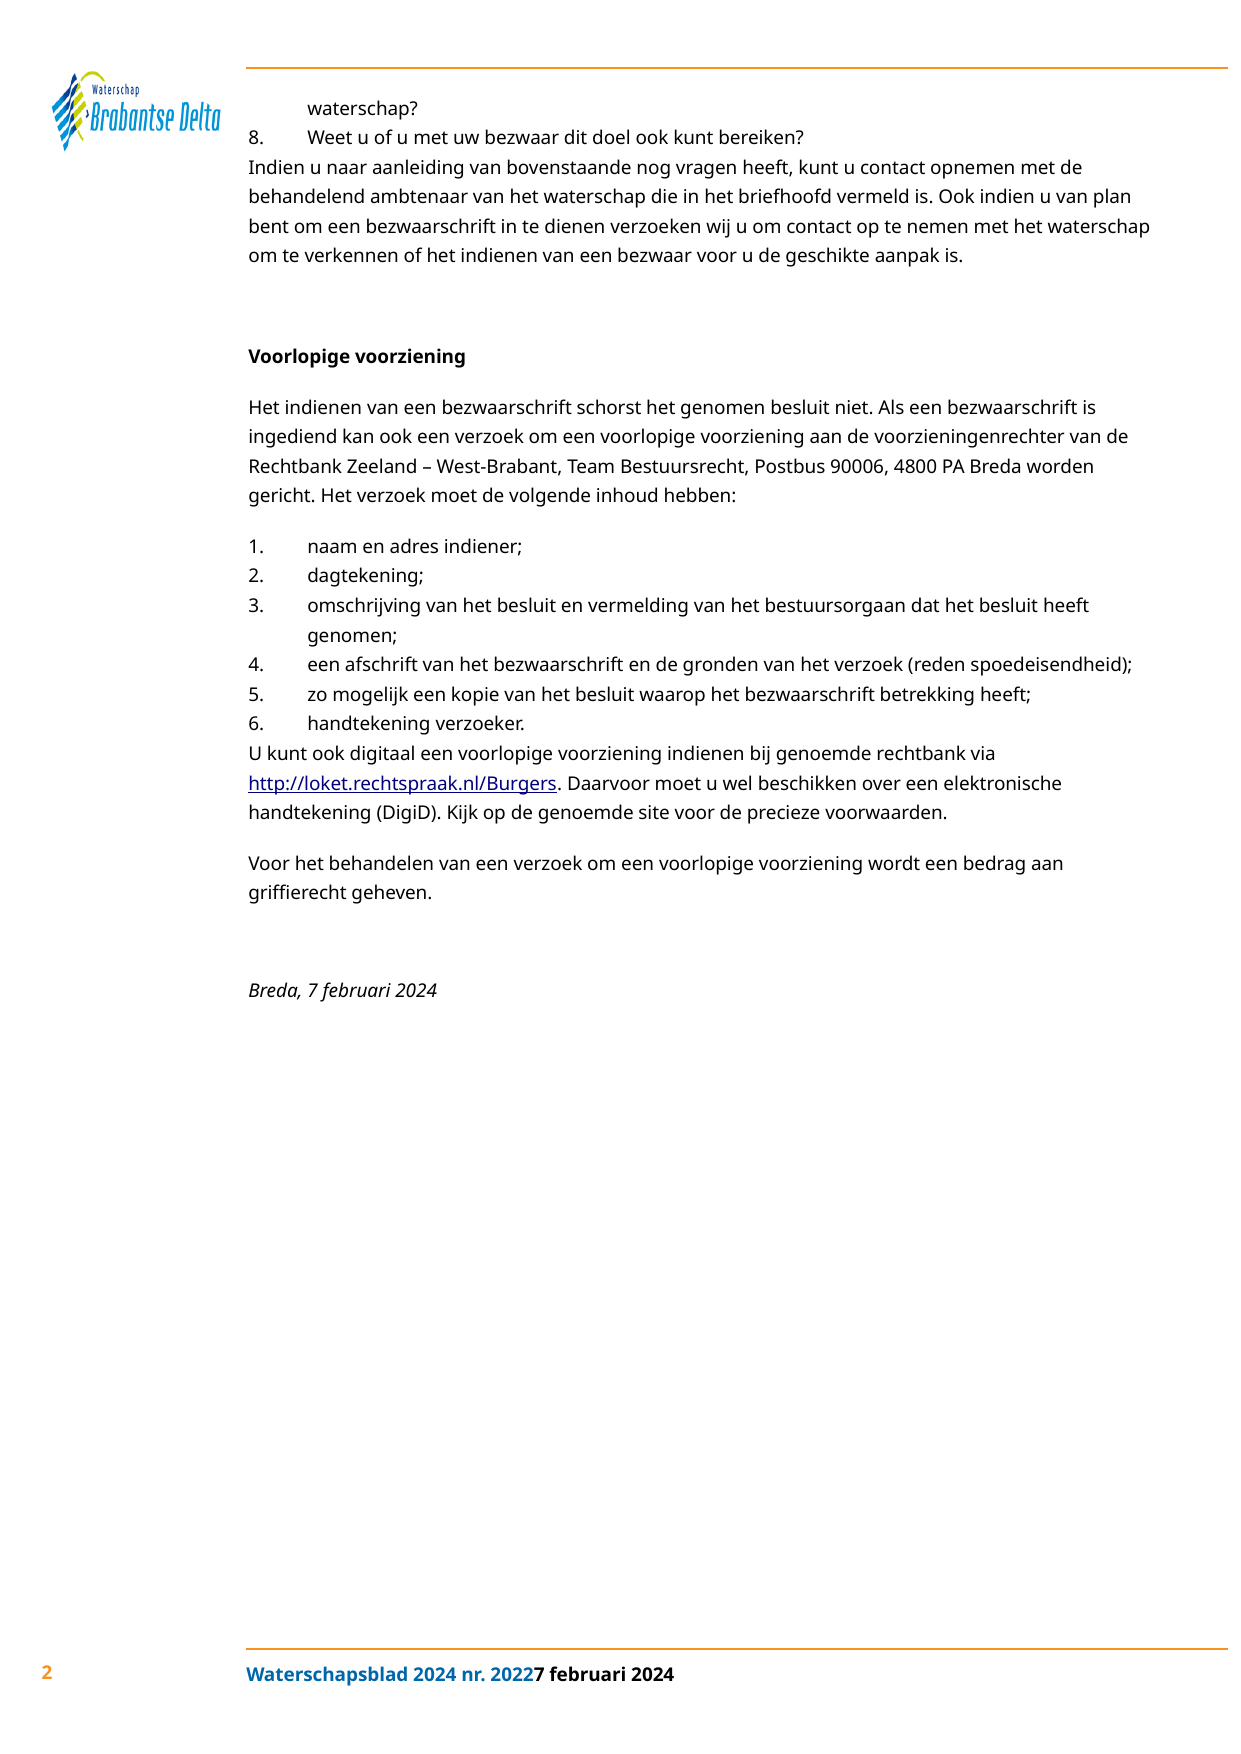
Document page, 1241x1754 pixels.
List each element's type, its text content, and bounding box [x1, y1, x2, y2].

list dagtekening; [248, 563, 1152, 588]
text Breda, 7 februari 2024 [248, 978, 1152, 1003]
list naam en adres indiener; [248, 533, 1152, 559]
text Indien u naar aanleiding van bovenstaande nog vragen heeft, kunt u contact opnemen met de behandelend ambtenaar van het waterschap die in het briefhoofd vermeld is. Ook indien u van plan bent om een bezwaarschrift in te dienen verzoeken wij u om contact op te nemen met het waterschap om te verkennen of het indienen van een bezwaar voor u de geschikte aanpak is. [248, 154, 1152, 268]
list een afschrift van het bezwaarschrift en de gronden van het verzoek (reden spoedeisendheid); [248, 651, 1152, 677]
list handtekening verzoeker. [248, 711, 1152, 736]
list zo mogelijk een kopie van het besluit waarop het bezwaarschrift betrekking heeft; [248, 681, 1152, 707]
list Weet u of u met uw bezwaar dit doel ook kunt bereiken? [248, 124, 1152, 150]
text Voor het behandelen van een verzoek om een voorlopige voorziening wordt een bedrag aan griffierecht geheven. [248, 850, 1152, 905]
list omschrijving van het besluit en vermelding van het bestuursorgaan dat het besluit heeft genomen; [248, 592, 1152, 648]
text Voorlopige voorziening [248, 343, 1152, 369]
list waterschap? [248, 95, 1152, 121]
text Het indienen van een bezwaarschrift schorst het genomen besluit niet. Als een bezwaarschrift is ingediend kan ook een verzoek om een voorlopige voorziening aan de voorzieningenrechter van de Rechtbank Zeeland – West-Brabant, Team Bestuursrecht, Postbus 90006, 4800 PA Breda worden gericht. Het verzoek moet de volgende inhoud hebben: [248, 394, 1152, 508]
picture [41, 47, 231, 172]
text U kunt ook digitaal een voorlopige voorziening indienen bij genoemde rechtbank via http://loket.rechtspraak.nl/Burgers. Daarvoor moet u wel beschikken over een elektronische handtekening (DigiD). Kijk op de genoemde site voor de precieze voorwaarden. [248, 740, 1152, 825]
